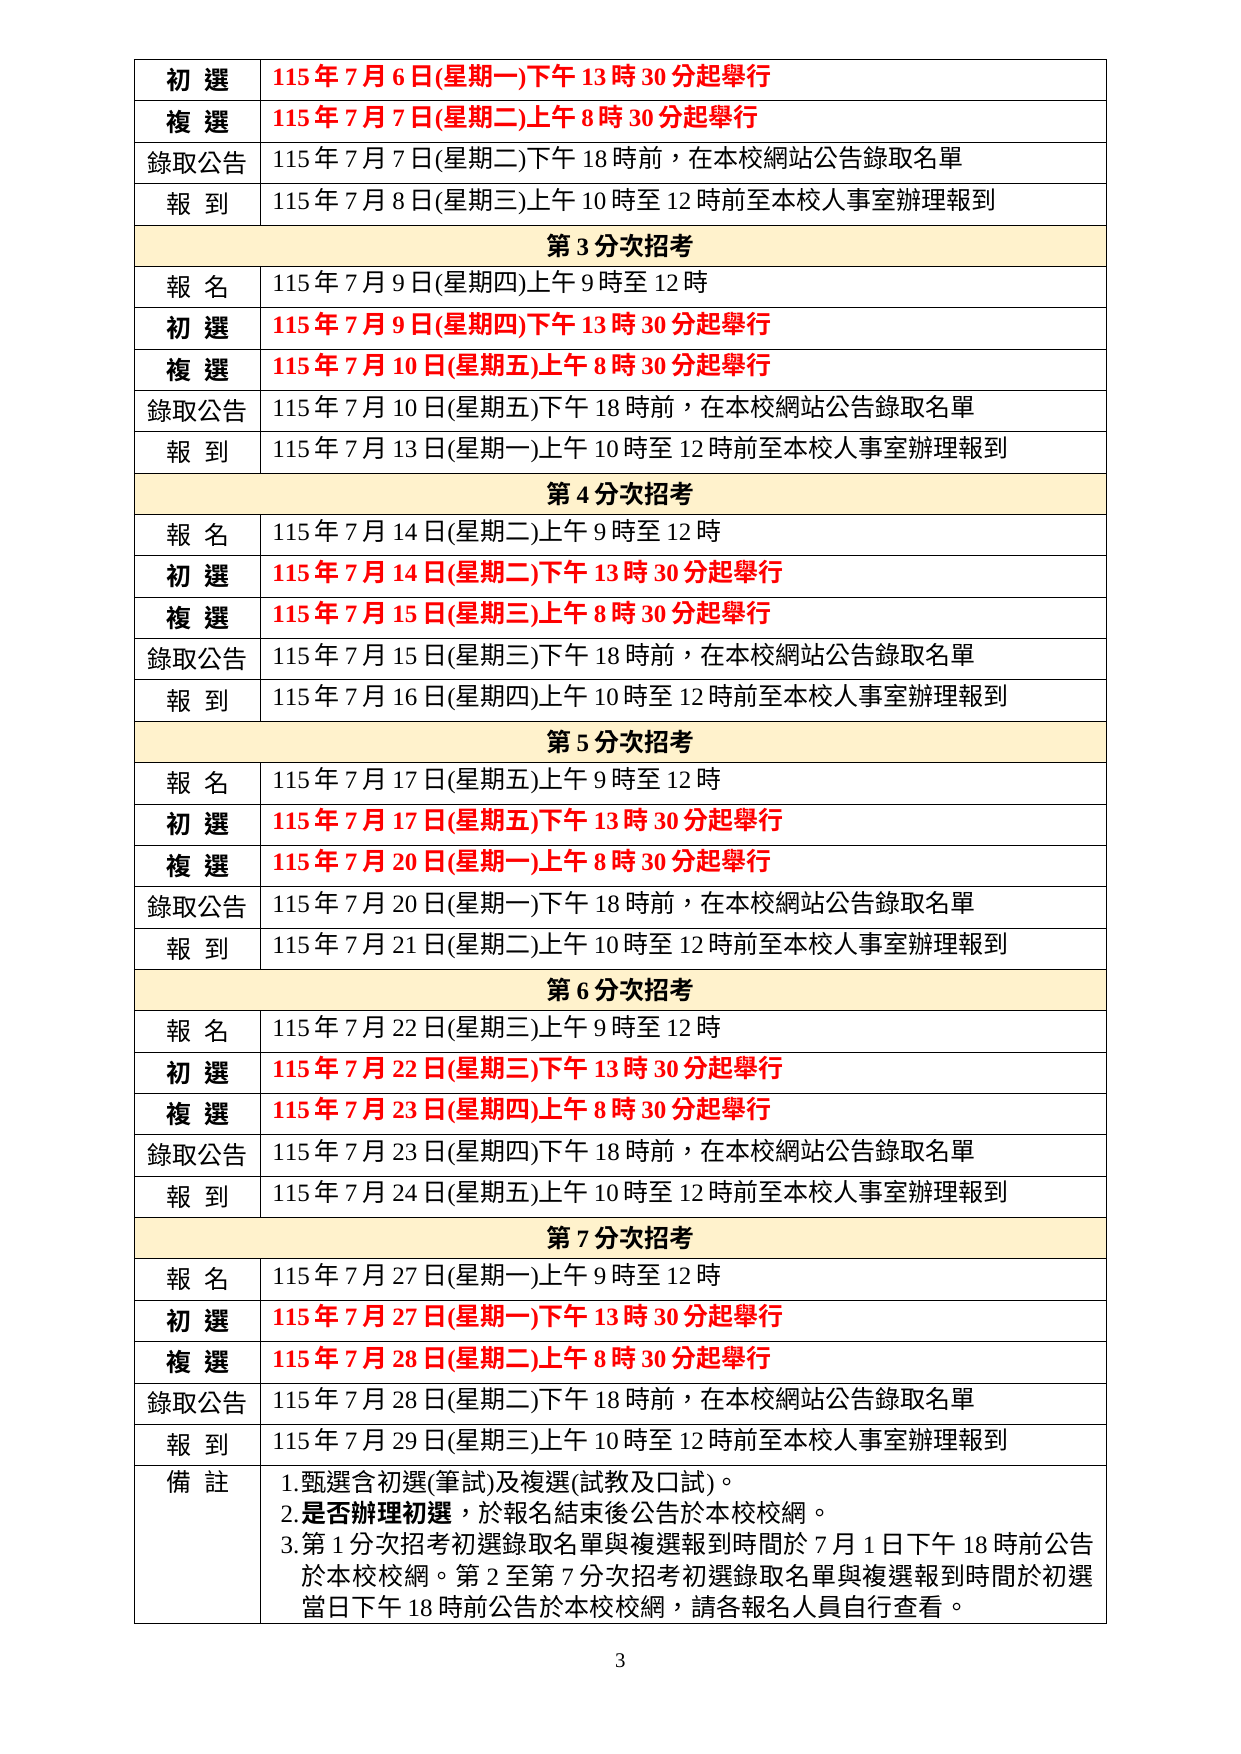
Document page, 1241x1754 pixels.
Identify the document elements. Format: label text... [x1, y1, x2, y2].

table_cell 複 選 [135, 101, 260, 142]
table_cell 115年7月27日(星期一)上午9時至12時 [261, 1259, 1106, 1300]
table_cell 115年7月7日(星期二)上午8時30分起舉行 [261, 101, 1106, 142]
table_cell 115年7月9日(星期四)上午9時至12時 [261, 267, 1106, 307]
table_cell 複 選 [135, 598, 260, 638]
table_cell 複 選 [135, 350, 260, 390]
table_cell 115年7月14日(星期二)下午13時30分起舉行 [261, 556, 1106, 597]
table_cell 錄取公告 [135, 391, 260, 431]
table_cell 115年7月28日(星期二)下午18時前，在本校網站公告錄取名單 [261, 1384, 1106, 1424]
table_cell 115年7月8日(星期三)上午10時至12時前至本校人事室辦理報到 [261, 184, 1106, 224]
table_cell 115年7月23日(星期四)上午8時30分起舉行 [261, 1094, 1106, 1134]
table_cell 複 選 [135, 846, 260, 886]
table_cell 報 名 [135, 763, 260, 803]
table_cell 115年7月16日(星期四)上午10時至12時前至本校人事室辦理報到 [261, 680, 1106, 721]
table_cell 115年7月13日(星期一)上午10時至12時前至本校人事室辦理報到 [261, 432, 1106, 473]
table_cell 115年7月9日(星期四)下午13時30分起舉行 [261, 308, 1106, 348]
table_cell 第5分次招考 [135, 722, 1106, 762]
table_cell 報 到 [135, 929, 260, 969]
table_cell 第6分次招考 [135, 970, 1106, 1010]
table_cell 115年7月24日(星期五)上午10時至12時前至本校人事室辦理報到 [261, 1177, 1106, 1217]
table_cell 報 到 [135, 432, 260, 473]
table_cell 甄選含初選(筆試)及複選(試教及口試)。 是否辦理初選，於報名結束後公告於本校校網。 第1分次招考初選錄取名單與複選報到時間於7月1日下午18時前公告於本校校網。第2至第7分次招考初選錄取名單與複選報到時間於初選當日下午18時前公告於本校校網，請各報名人員自行查看。 複選甄選報到：各分次招考均為應試當日上午8時10分至8時20分持身分證(或具有相片之健保卡、駕照、臺灣護照等)至報到室完成報到，逾時未報到者以棄權論，不得異議。 [261, 1466, 1106, 1622]
table_cell 115年7月15日(星期三)上午8時30分起舉行 [261, 598, 1106, 638]
table_cell 報 到 [135, 680, 260, 721]
table_cell 備 註 [135, 1466, 260, 1622]
table_cell 115年7月21日(星期二)上午10時至12時前至本校人事室辦理報到 [261, 929, 1106, 969]
table_cell 115年7月14日(星期二)上午9時至12時 [261, 515, 1106, 555]
table_cell 第4分次招考 [135, 474, 1106, 514]
table_cell 報 名 [135, 1011, 260, 1052]
table_cell 115年7月27日(星期一)下午13時30分起舉行 [261, 1301, 1106, 1341]
table_cell 報 到 [135, 184, 260, 224]
table_cell 115年7月20日(星期一)上午8時30分起舉行 [261, 846, 1106, 886]
table_cell 複 選 [135, 1094, 260, 1134]
table_cell 錄取公告 [135, 1384, 260, 1424]
table_cell 115年7月17日(星期五)下午13時30分起舉行 [261, 805, 1106, 845]
table_cell 第3分次招考 [135, 226, 1106, 266]
table_cell 115年7月23日(星期四)下午18時前，在本校網站公告錄取名單 [261, 1135, 1106, 1176]
table_cell 報 到 [135, 1425, 260, 1465]
table_cell 115年7月10日(星期五)上午8時30分起舉行 [261, 350, 1106, 390]
table_cell 錄取公告 [135, 143, 260, 183]
table_cell 第7分次招考 [135, 1218, 1106, 1258]
table_cell 初 選 [135, 60, 260, 100]
table_cell 115年7月7日(星期二)下午18時前，在本校網站公告錄取名單 [261, 143, 1106, 183]
table_cell 115年7月17日(星期五)上午9時至12時 [261, 763, 1106, 803]
table_cell 115年7月22日(星期三)下午13時30分起舉行 [261, 1053, 1106, 1093]
table_cell 錄取公告 [135, 639, 260, 679]
table_cell 115年7月29日(星期三)上午10時至12時前至本校人事室辦理報到 [261, 1425, 1106, 1465]
table_cell 115年7月28日(星期二)上午8時30分起舉行 [261, 1342, 1106, 1382]
table_cell 初 選 [135, 308, 260, 348]
table_cell 複 選 [135, 1342, 260, 1382]
table_cell 錄取公告 [135, 887, 260, 927]
table_cell 報 名 [135, 1259, 260, 1300]
table_cell 報 名 [135, 267, 260, 307]
table_cell 初 選 [135, 1301, 260, 1341]
table_cell 錄取公告 [135, 1135, 260, 1176]
table_cell 初 選 [135, 556, 260, 597]
table_cell 115年7月10日(星期五)下午18時前，在本校網站公告錄取名單 [261, 391, 1106, 431]
table_cell 初 選 [135, 805, 260, 845]
table_cell 115年7月22日(星期三)上午9時至12時 [261, 1011, 1106, 1052]
table_cell 115年7月20日(星期一)下午18時前，在本校網站公告錄取名單 [261, 887, 1106, 927]
table_cell 初 選 [135, 1053, 260, 1093]
table_cell 115年7月15日(星期三)下午18時前，在本校網站公告錄取名單 [261, 639, 1106, 679]
table_cell 115年7月6日(星期一)下午13時30分起舉行 [261, 60, 1106, 100]
table_cell 報 名 [135, 515, 260, 555]
table_cell 報 到 [135, 1177, 260, 1217]
